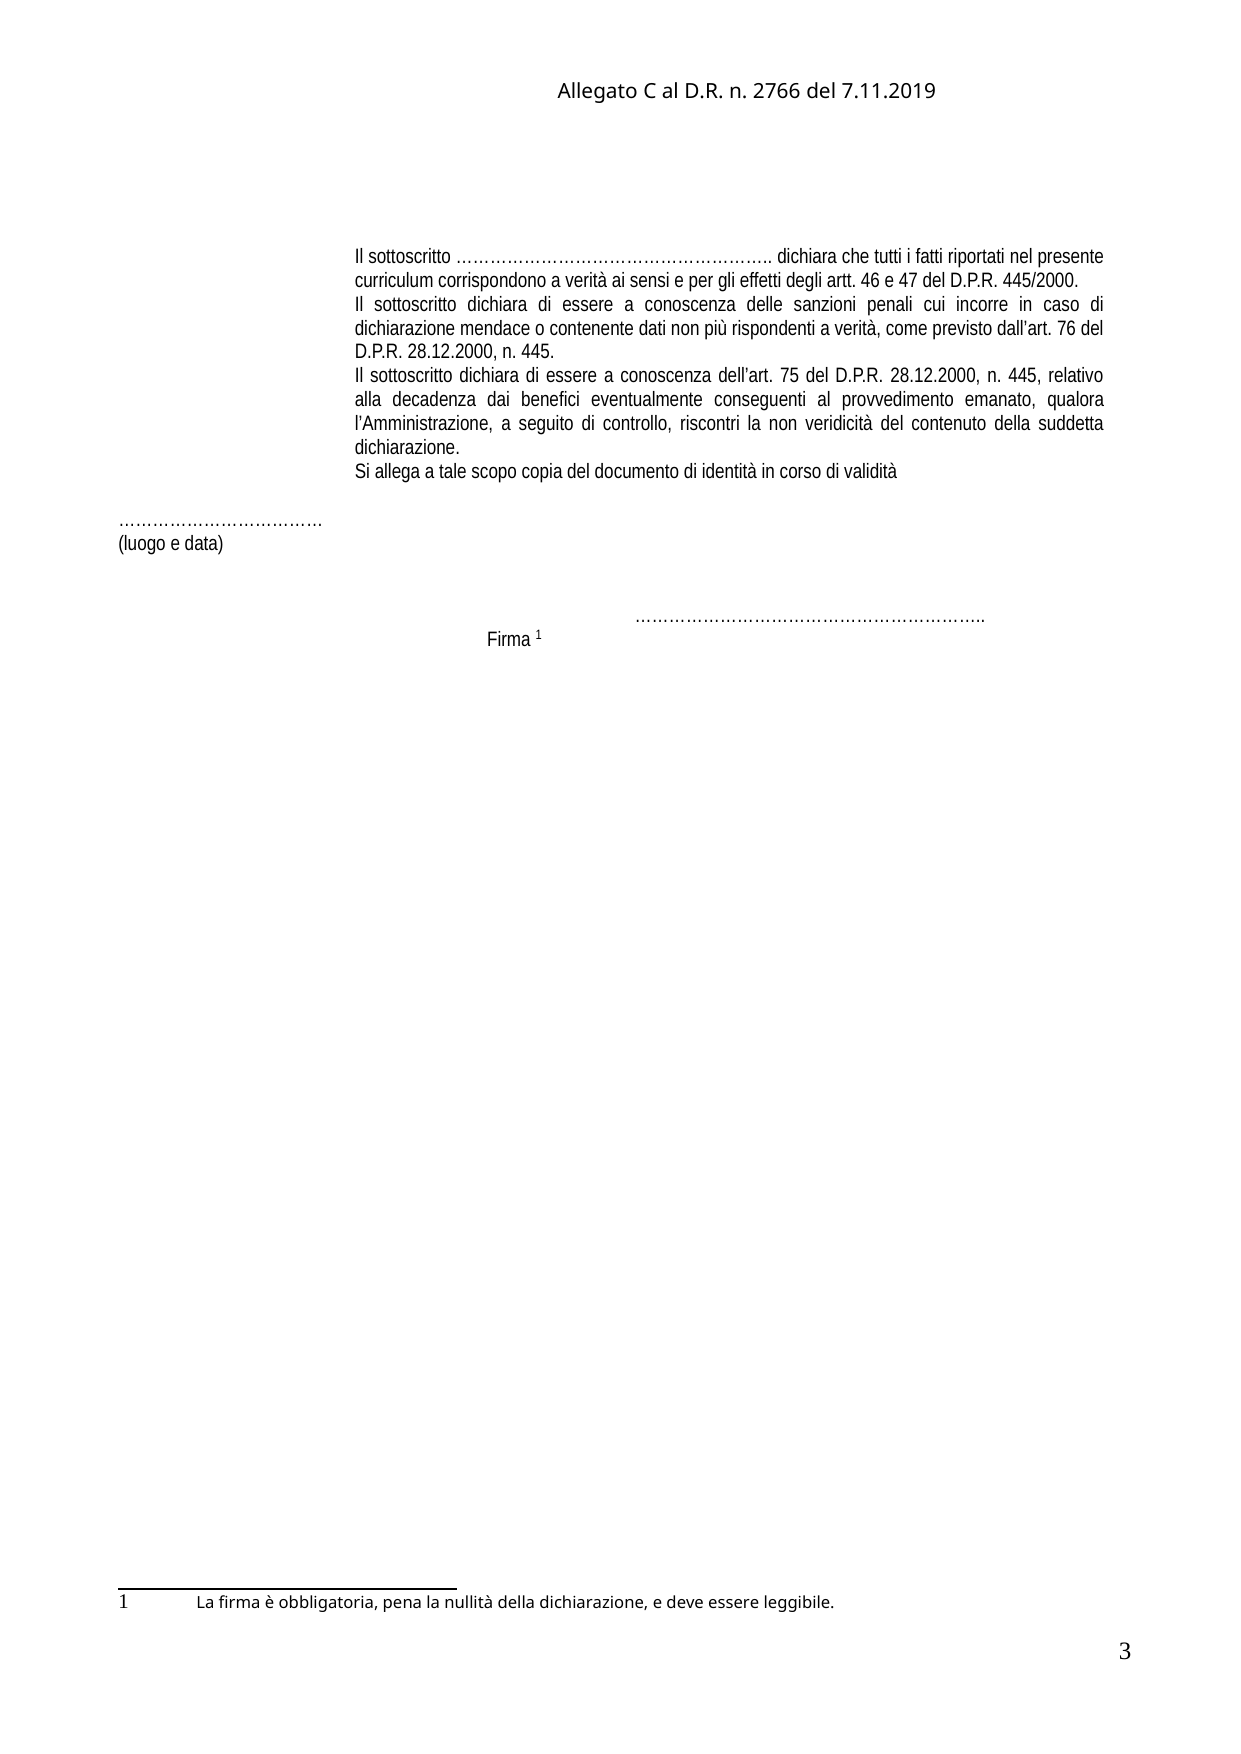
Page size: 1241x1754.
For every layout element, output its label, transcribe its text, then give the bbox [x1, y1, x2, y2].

text La firma è obbligatoria, pena la nullità della dichiarazione, e deve essere leggibile. [118, 1589, 1144, 1613]
table_cell [1106, 148, 1196, 507]
text ……………………………… [118, 507, 1144, 531]
text …………………………………………………….. [118, 603, 1144, 627]
table_cell [17, 148, 324, 507]
text (luogo e data) [118, 531, 1144, 555]
table_cell [324, 148, 353, 507]
text Firma [118, 627, 1144, 651]
table_cell Il sottoscritto ……………………………………………….. dichiara che tutti i fatti riportati nel presente curriculum corrispondono a verità ai sensi e per gli effetti degli artt. 46 e 47 del D.P.R. 445/2000. Il sottoscritto dichiara di essere a conoscenza delle sanzioni penali cui incorre in caso di dichiarazione mendace o contenente dati non più rispondenti a verità, come previsto dall’art. 76 del D.P.R. 28.12.2000, n. 445. Il sottoscritto dichiara di essere a conoscenza dell’art. 75 del D.P.R. 28.12.2000, n. 445, relativo alla decadenza dai benefici eventualmente conseguenti al provvedimento emanato, qualora l’Amministrazione, a seguito di controllo, riscontri la non veridicità del contenuto della suddetta dichiarazione. Si allega a tale scopo copia del documento di identità in corso di validità [354, 148, 1106, 507]
